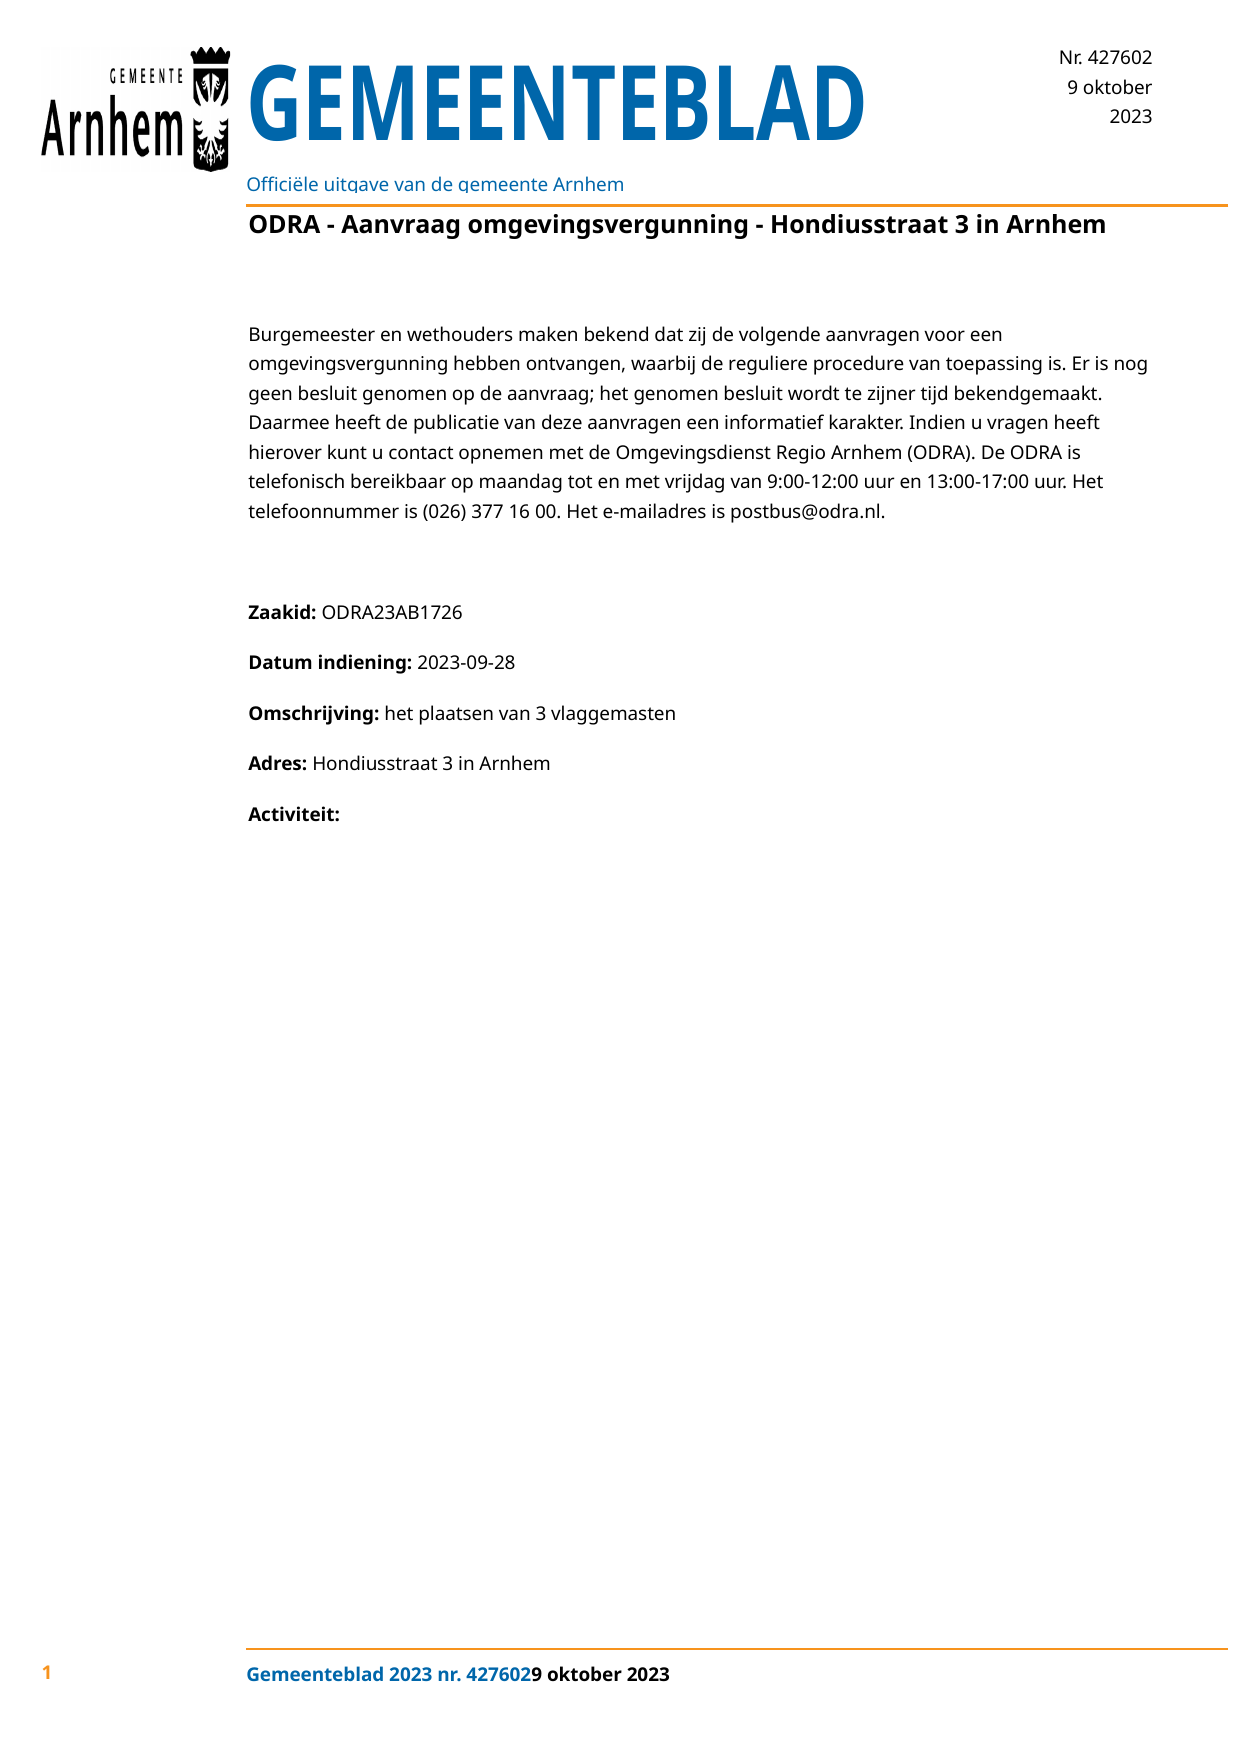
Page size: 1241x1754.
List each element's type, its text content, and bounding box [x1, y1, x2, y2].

text Zaakid: ODRA23AB1726 [248, 599, 1152, 625]
picture [41, 47, 231, 172]
text ODRA - Aanvraag omgevingsvergunning - Hondiusstraat 3 in Arnhem [248, 207, 1152, 241]
text Activiteit: [248, 801, 1152, 826]
text Datum indiening: 2023-09-28 [248, 649, 1152, 675]
text Omschrijving: het plaatsen van 3 vlaggemasten [248, 700, 1152, 726]
text Adres: Hondiusstraat 3 in Arnhem [248, 750, 1152, 776]
text Burgemeester en wethouders maken bekend dat zij de volgende aanvragen voor een omgevingsvergunning hebben ontvangen, waarbij de reguliere procedure van toepassing is. Er is nog geen besluit genomen op de aanvraag; het genomen besluit wordt te zijner tijd bekendgemaakt. Daarmee heeft de publicatie van deze aanvragen een informatief karakter. Indien u vragen heeft hierover kunt u contact opnemen met de Omgevingsdienst Regio Arnhem (ODRA). De ODRA is telefonisch bereikbaar op maandag tot en met vrijdag van 9:00-12:00 uur en 13:00-17:00 uur. Het telefoonnummer is (026) 377 16 00. Het e-mailadres is postbus@odra.nl. [248, 321, 1152, 524]
